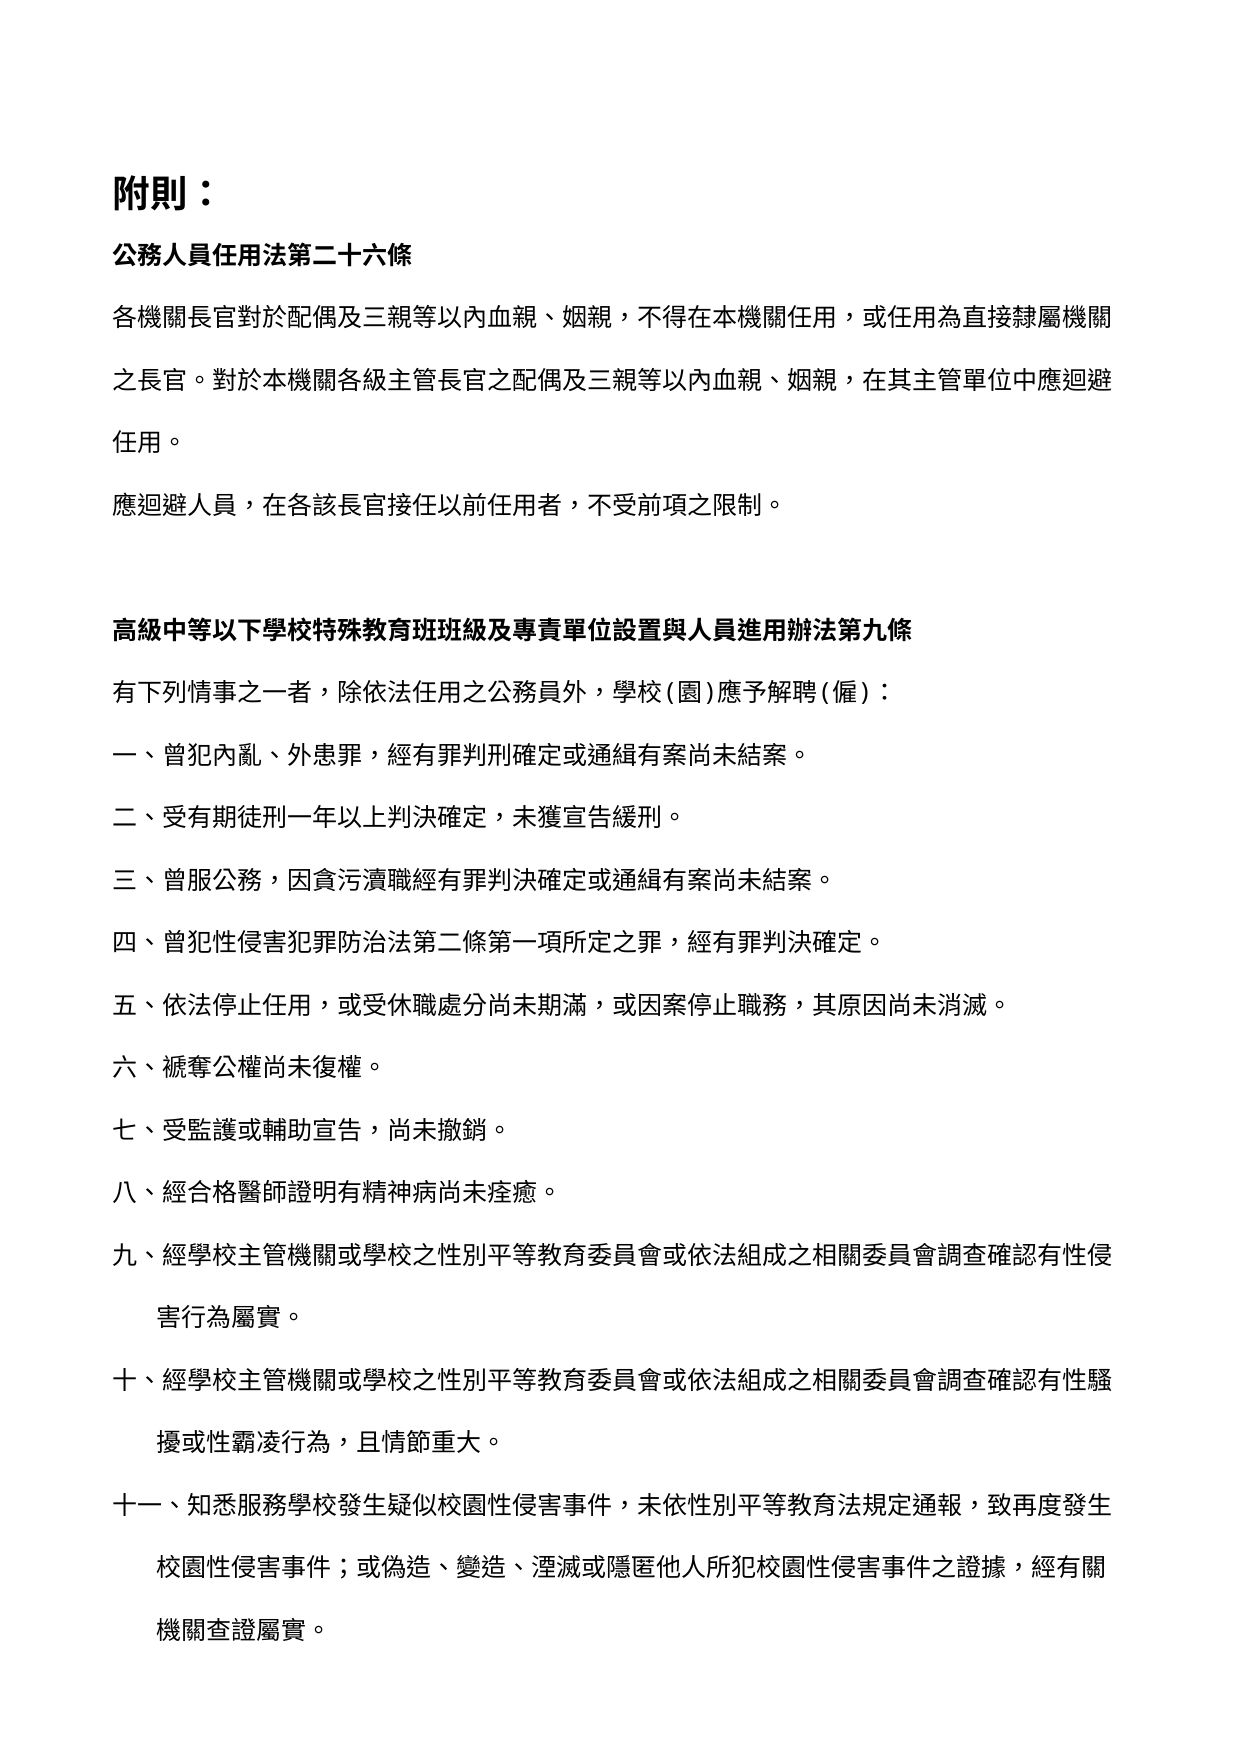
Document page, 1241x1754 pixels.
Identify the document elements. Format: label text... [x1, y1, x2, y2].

text 附則： [112, 149, 1128, 212]
text 應迴避人員，在各該長官接任以前任用者，不受前項之限制。 [112, 462, 1128, 524]
text 一、曾犯內亂、外患罪，經有罪判刑確定或通緝有案尚未結案。 [112, 712, 1128, 774]
text 四、曾犯性侵害犯罪防治法第二條第一項所定之罪，經有罪判決確定。 [112, 899, 1128, 962]
text 五、依法停止任用，或受休職處分尚未期滿，或因案停止職務，其原因尚未消滅。 [112, 962, 1128, 1024]
text 六、褫奪公權尚未復權。 [112, 1024, 1128, 1087]
text 公務人員任用法第二十六條 [112, 212, 1128, 274]
text 各機關長官對於配偶及三親等以內血親、姻親，不得在本機關任用，或任用為直接隸屬機關之長官。對於本機關各級主管長官之配偶及三親等以內血親、姻親，在其主管單位中應迴避任用。 [112, 274, 1128, 462]
text 十一、知悉服務學校發生疑似校園性侵害事件，未依性別平等教育法規定通報，致再度發生校園性侵害事件；或偽造、變造、湮滅或隱匿他人所犯校園性侵害事件之證據，經有關機關查證屬實。 [112, 1462, 1128, 1649]
text 七、受監護或輔助宣告，尚未撤銷。 [112, 1087, 1128, 1149]
text 有下列情事之一者，除依法任用之公務員外，學校(園)應予解聘(僱)： [112, 649, 1128, 712]
text 三、曾服公務，因貪污瀆職經有罪判決確定或通緝有案尚未結案。 [112, 837, 1128, 899]
text 高級中等以下學校特殊教育班班級及專責單位設置與人員進用辦法第九條 [112, 587, 1128, 649]
text 二、受有期徒刑一年以上判決確定，未獲宣告緩刑。 [112, 774, 1128, 837]
text 八、經合格醫師證明有精神病尚未痊癒。 [112, 1149, 1128, 1212]
text 十、經學校主管機關或學校之性別平等教育委員會或依法組成之相關委員會調查確認有性騷擾或性霸凌行為，且情節重大。 [112, 1337, 1128, 1462]
text 九、經學校主管機關或學校之性別平等教育委員會或依法組成之相關委員會調查確認有性侵害行為屬實。 [112, 1212, 1128, 1337]
